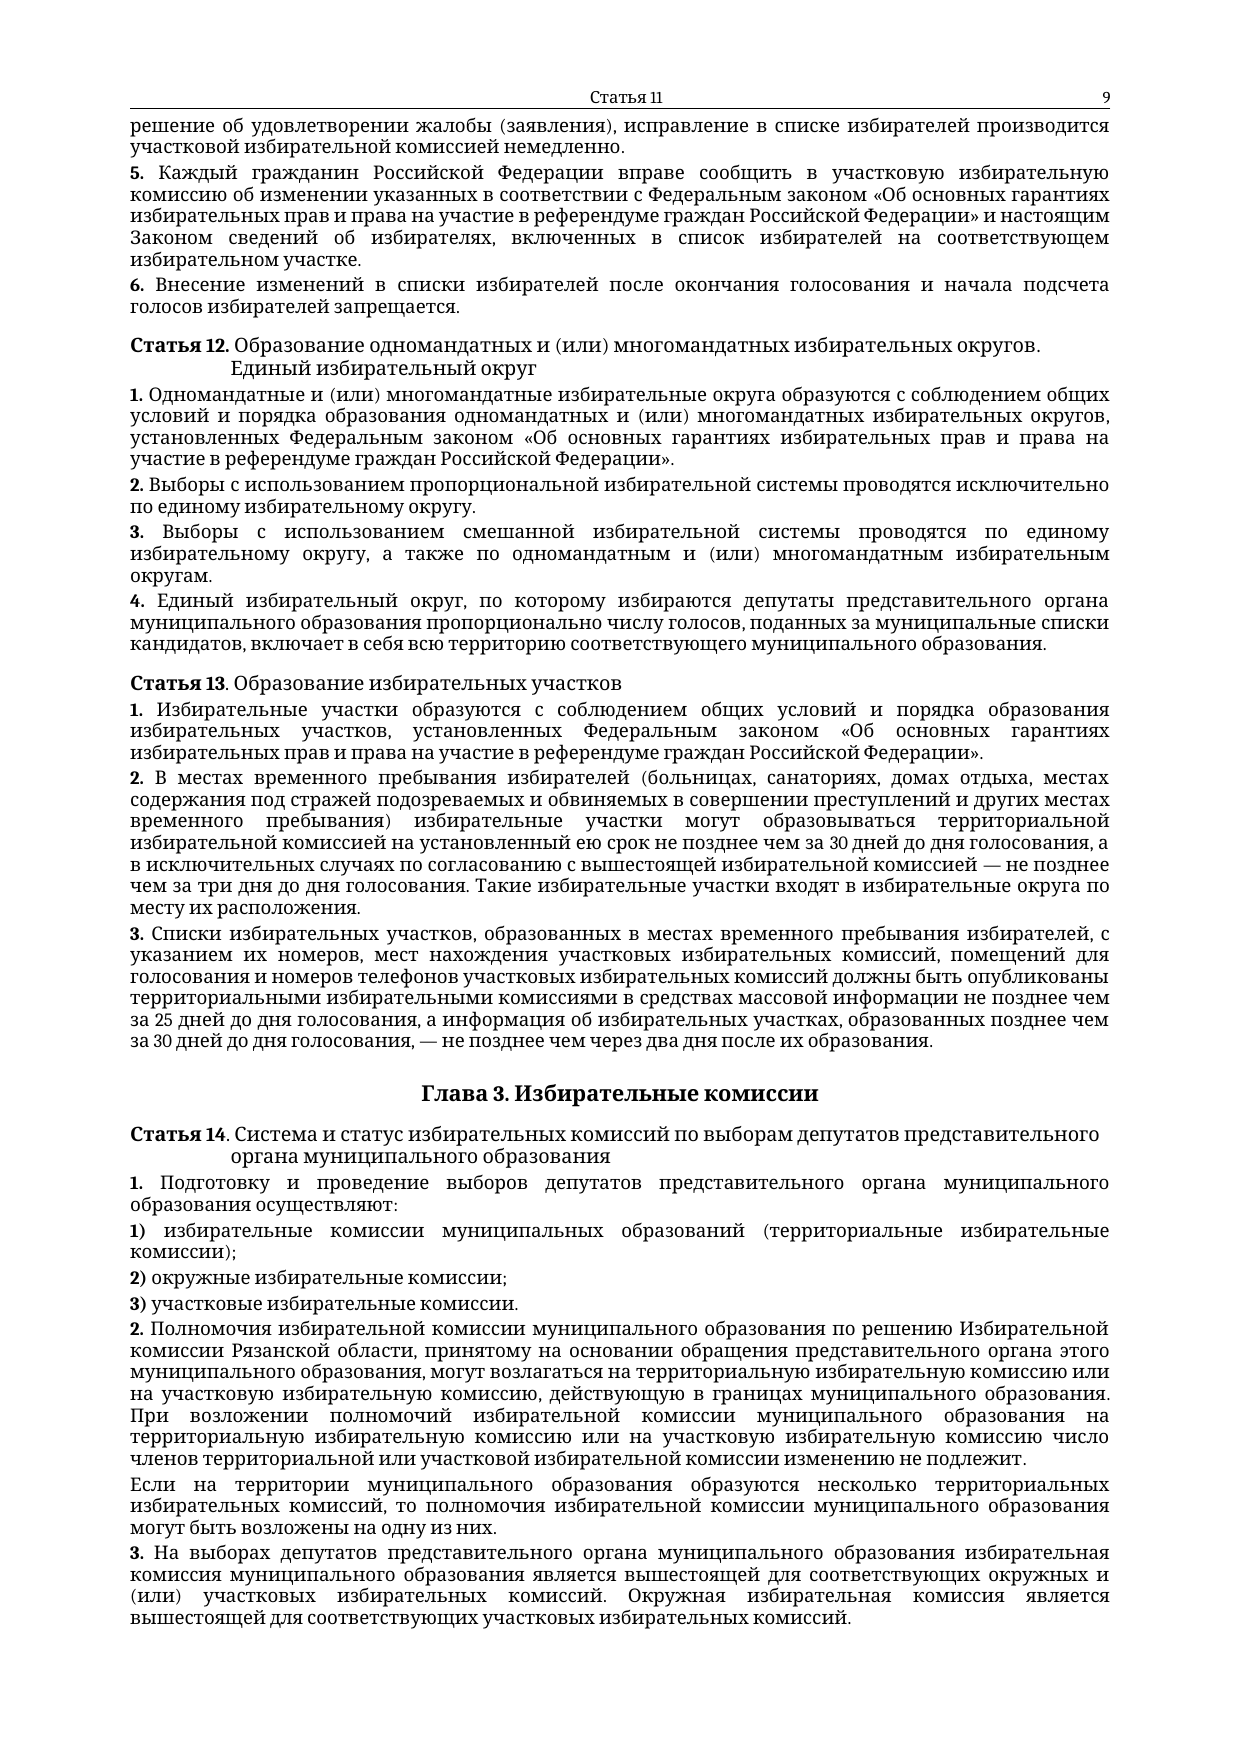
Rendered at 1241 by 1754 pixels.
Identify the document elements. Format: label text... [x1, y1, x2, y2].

subtitle Статья 14. Система и статус избирательных комиссий по выборам депутатов представительного органа муниципального образования [130, 1123, 1110, 1169]
subtitle Статья 13. Образование избирательных участков [130, 672, 1110, 695]
text Если на территории муниципального образования образуются несколько территориальных избирательных комиссий, то полномочия избирательной комиссии муниципального образования могут быть возложены на одну из них. [130, 1474, 1110, 1539]
text 1. Избирательные участки образуются с соблюдением общих условий и порядка образования избирательных участков, установленных Федеральным законом «Об основных гарантиях избирательных прав и права на участие в референдуме граждан Российской Федерации». [130, 699, 1110, 764]
subtitle Глава 3. Избирательные комиссии [130, 1081, 1110, 1107]
text 4. Единый избирательный округ, по которому избираются депутаты представительного органа муниципального образования пропорционально числу голосов, поданных за муниципальные списки кандидатов, включает в себя всю территорию соответствующего муниципального образования. [130, 591, 1110, 656]
text 2. В местах временного пребывания избирателей (больницах, санаториях, домах отдыха, местах содержания под стражей подозреваемых и обвиняемых в совершении преступлений и других местах временного пребывания) избирательные участки могут образовываться территориальной избирательной комиссией на установленный ею срок не позднее чем за 30 дней до дня голосования, а в исключительных случаях по согласованию с вышестоящей избирательной комиссией — не позднее чем за три дня до дня голосования. Такие избирательные участки входят в избирательные округа по месту их расположения. [130, 768, 1110, 919]
text 6. Внесение изменений в списки избирателей после окончания голосования и начала подсчета голосов избирателей запрещается. [130, 275, 1110, 318]
text 1. Подготовку и проведение выборов депутатов представительного органа муниципального образования осуществляют: [130, 1173, 1110, 1216]
text 2) окружные избирательные комиссии; [130, 1267, 1110, 1289]
text 1) избирательные комиссии муниципальных образований (территориальные избирательные комиссии); [130, 1220, 1110, 1263]
text 3) участковые избирательные комиссии. [130, 1293, 1110, 1315]
text 3. На выборах депутатов представительного органа муниципального образования избирательная комиссия муниципального образования является вышестоящей для соответствующих окружных и (или) участковых избирательных комиссий. Окружная избирательная комиссия является вышестоящей для соответствующих участковых избирательных комиссий. [130, 1543, 1110, 1629]
text 2. Выборы с использованием пропорциональной избирательной системы проводятся исключительно по единому избирательному округу. [130, 475, 1110, 518]
text 1. Одномандатные и (или) многомандатные избирательные округа образуются с соблюдением общих условий и порядка образования одномандатных и (или) многомандатных избирательных округов, установленных Федеральным законом «Об основных гарантиях избирательных прав и права на участие в референдуме граждан Российской Федерации». [130, 384, 1110, 471]
text 5. Каждый гражданин Российской Федерации вправе сообщить в участковую избирательную комиссию об изменении указанных в соответствии с Федеральным законом «Об основных гарантиях избирательных прав и права на участие в референдуме граждан Российской Федерации» и настоящим Законом сведений об избирателях, включенных в список избирателей на соответствующем избирательном участке. [130, 163, 1110, 271]
text 3. Выборы с использованием смешанной избирательной системы проводятся по единому избирательному округу, а также по одномандатным и (или) многомандатным избирательным округам. [130, 522, 1110, 587]
text решение об удовлетворении жалобы (заявления), исправление в списке избирателей производится участковой избирательной комиссией немедленно. [130, 116, 1110, 159]
subtitle Статья 12. Образование одномандатных и (или) многомандатных избирательных округов. Единый избирательный округ [130, 334, 1110, 380]
text 2. Полномочия избирательной комиссии муниципального образования по решению Избирательной комиссии Рязанской области, принятому на основании обращения представительного органа этого муниципального образования, могут возлагаться на территориальную избирательную комиссию или на участковую избирательную комиссию, действующую в границах муниципального образования. При возложении полномочий избирательной комиссии муниципального образования на территориальную избирательную комиссию или на участковую избирательную комиссию число членов территориальной или участковой избирательной комиссии изменению не подлежит. [130, 1319, 1110, 1470]
text 3. Списки избирательных участков, образованных в местах временного пребывания избирателей, с указанием их номеров, мест нахождения участковых избирательных комиссий, помещений для голосования и номеров телефонов участковых избирательных комиссий должны быть опубликованы территориальными избирательными комиссиями в средствах массовой информации не позднее чем за 25 дней до дня голосования, а информация об избирательных участках, образованных позднее чем за 30 дней до дня голосования, — не позднее чем через два дня после их образования. [130, 923, 1110, 1052]
